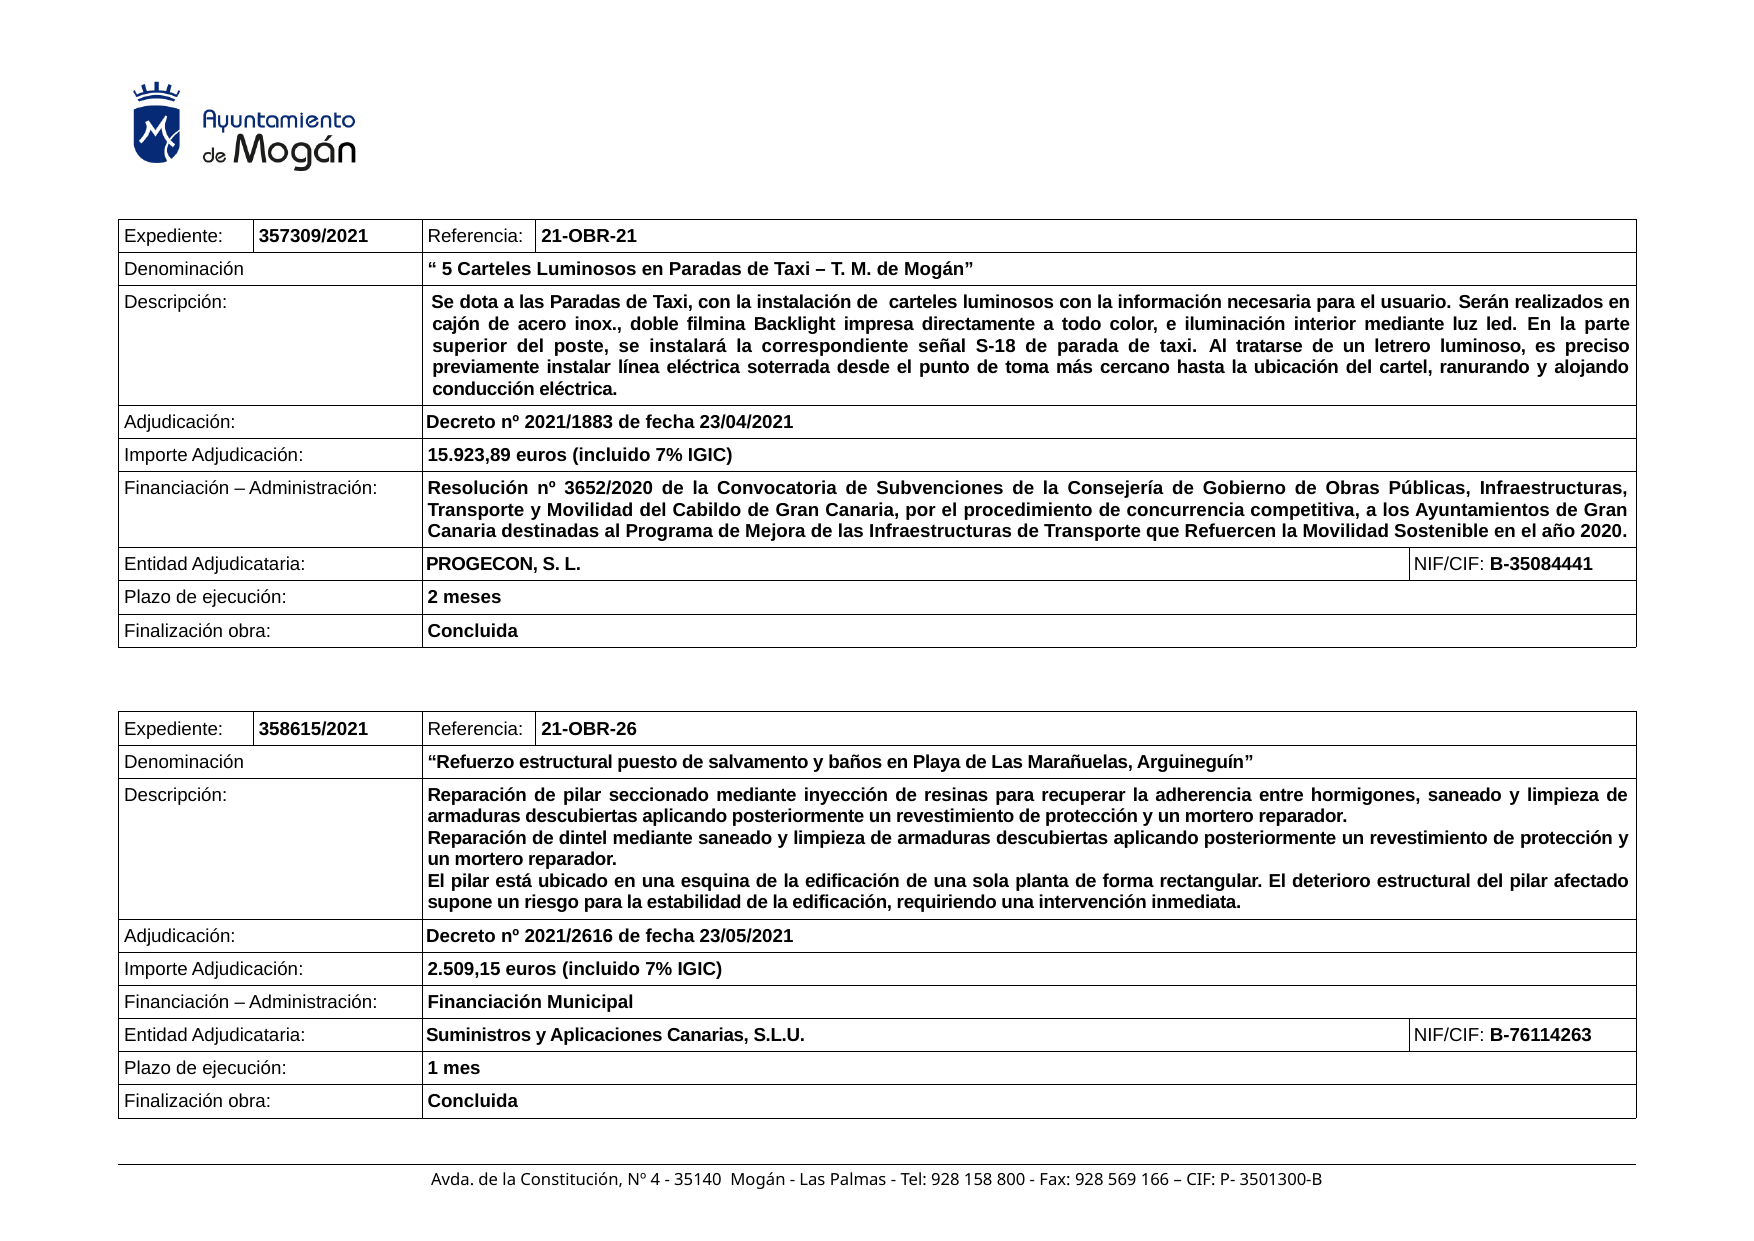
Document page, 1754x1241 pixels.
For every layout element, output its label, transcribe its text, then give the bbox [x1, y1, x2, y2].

table_cell Financiación – Administración: [119, 472, 422, 547]
table_cell Entidad Adjudicataria: [119, 1019, 422, 1051]
table_cell Adjudicación: [119, 406, 422, 438]
table_header 21-OBR-26 [536, 712, 1636, 744]
table_header 358615/2021 [254, 712, 422, 744]
table_header Expediente: [119, 220, 253, 252]
table_header Referencia: [423, 712, 535, 744]
table_cell Concluida [423, 1085, 1636, 1117]
table_cell 2 meses [423, 581, 1636, 613]
table_cell 2.509,15 euros (incluido 7% IGIC) [423, 953, 1636, 985]
table_cell Reparación de pilar seccionado mediante inyección de resinas para recuperar la adherencia entre hormigones, saneado y limpieza de armaduras descubiertas aplicando posteriormente un revestimiento de protección y un mortero reparador. Reparación de dintel mediante saneado y limpieza de armaduras descubiertas aplicando posteriormente un revestimiento de protección y un mortero reparador. El pilar está ubicado en una esquina de la edificación de una sola planta de forma rectangular. El deterioro estructural del pilar afectado supone un riesgo para la estabilidad de la edificación, requiriendo una intervención inmediata. [423, 779, 1636, 919]
table_cell 1 mes [423, 1052, 1636, 1084]
table_cell Resolución nº 3652/2020 de la Convocatoria de Subvenciones de la Consejería de Gobierno de Obras Públicas, Infraestructuras, Transporte y Movilidad del Cabildo de Gran Canaria, por el procedimiento de concurrencia competitiva, a los Ayuntamientos de Gran Canaria destinadas al Programa de Mejora de las Infraestructuras de Transporte que Refuercen la Movilidad Sostenible en el año 2020. [423, 472, 1636, 547]
table_cell Adjudicación: [119, 920, 422, 952]
table_cell Importe Adjudicación: [119, 439, 422, 471]
picture [119, 60, 372, 189]
table_cell Decreto nº 2021/2616 de fecha 23/05/2021 [423, 920, 1636, 952]
table_cell PROGECON, S. L. [423, 548, 1409, 580]
table_cell Importe Adjudicación: [119, 953, 422, 985]
table_cell Descripción: [119, 286, 422, 405]
table_cell Financiación – Administración: [119, 986, 422, 1018]
table_cell “ 5 Carteles Luminosos en Paradas de Taxi – T. M. de Mogán” [423, 253, 1636, 285]
table_cell Descripción: [119, 779, 422, 919]
table_cell Se dota a las Paradas de Taxi, con la instalación de carteles luminosos con la información necesaria para el usuario. Serán realizados en cajón de acero inox., doble filmina Backlight impresa directamente a todo color, e iluminación interior mediante luz led. En la parte superior del poste, se instalará la correspondiente señal S-18 de parada de taxi. Al tratarse de un letrero luminoso, es preciso previamente instalar línea eléctrica soterrada desde el punto de toma más cercano hasta la ubicación del cartel, ranurando y alojando conducción eléctrica. [423, 286, 1636, 405]
table_header Referencia: [423, 220, 535, 252]
table_cell Entidad Adjudicataria: [119, 548, 422, 580]
table_cell NIF/CIF: B-35084441 [1410, 548, 1636, 580]
table_cell NIF/CIF: B-76114263 [1410, 1019, 1636, 1051]
table_cell Finalización obra: [119, 615, 422, 647]
table_cell Finalización obra: [119, 1085, 422, 1117]
table_cell Denominación [119, 253, 422, 285]
table_header 21-OBR-21 [536, 220, 1636, 252]
table_cell 15.923,89 euros (incluido 7% IGIC) [423, 439, 1636, 471]
table_cell Plazo de ejecución: [119, 1052, 422, 1084]
table_cell “Refuerzo estructural puesto de salvamento y baños en Playa de Las Marañuelas, Arguineguín” [423, 746, 1636, 778]
table_cell Denominación [119, 746, 422, 778]
table_cell Concluida [423, 615, 1636, 647]
table_header 357309/2021 [254, 220, 422, 252]
table_cell Plazo de ejecución: [119, 581, 422, 613]
table_cell Suministros y Aplicaciones Canarias, S.L.U. [423, 1019, 1409, 1051]
table_header Expediente: [119, 712, 253, 744]
table_cell Financiación Municipal [423, 986, 1636, 1018]
table_cell Decreto nº 2021/1883 de fecha 23/04/2021 [423, 406, 1636, 438]
